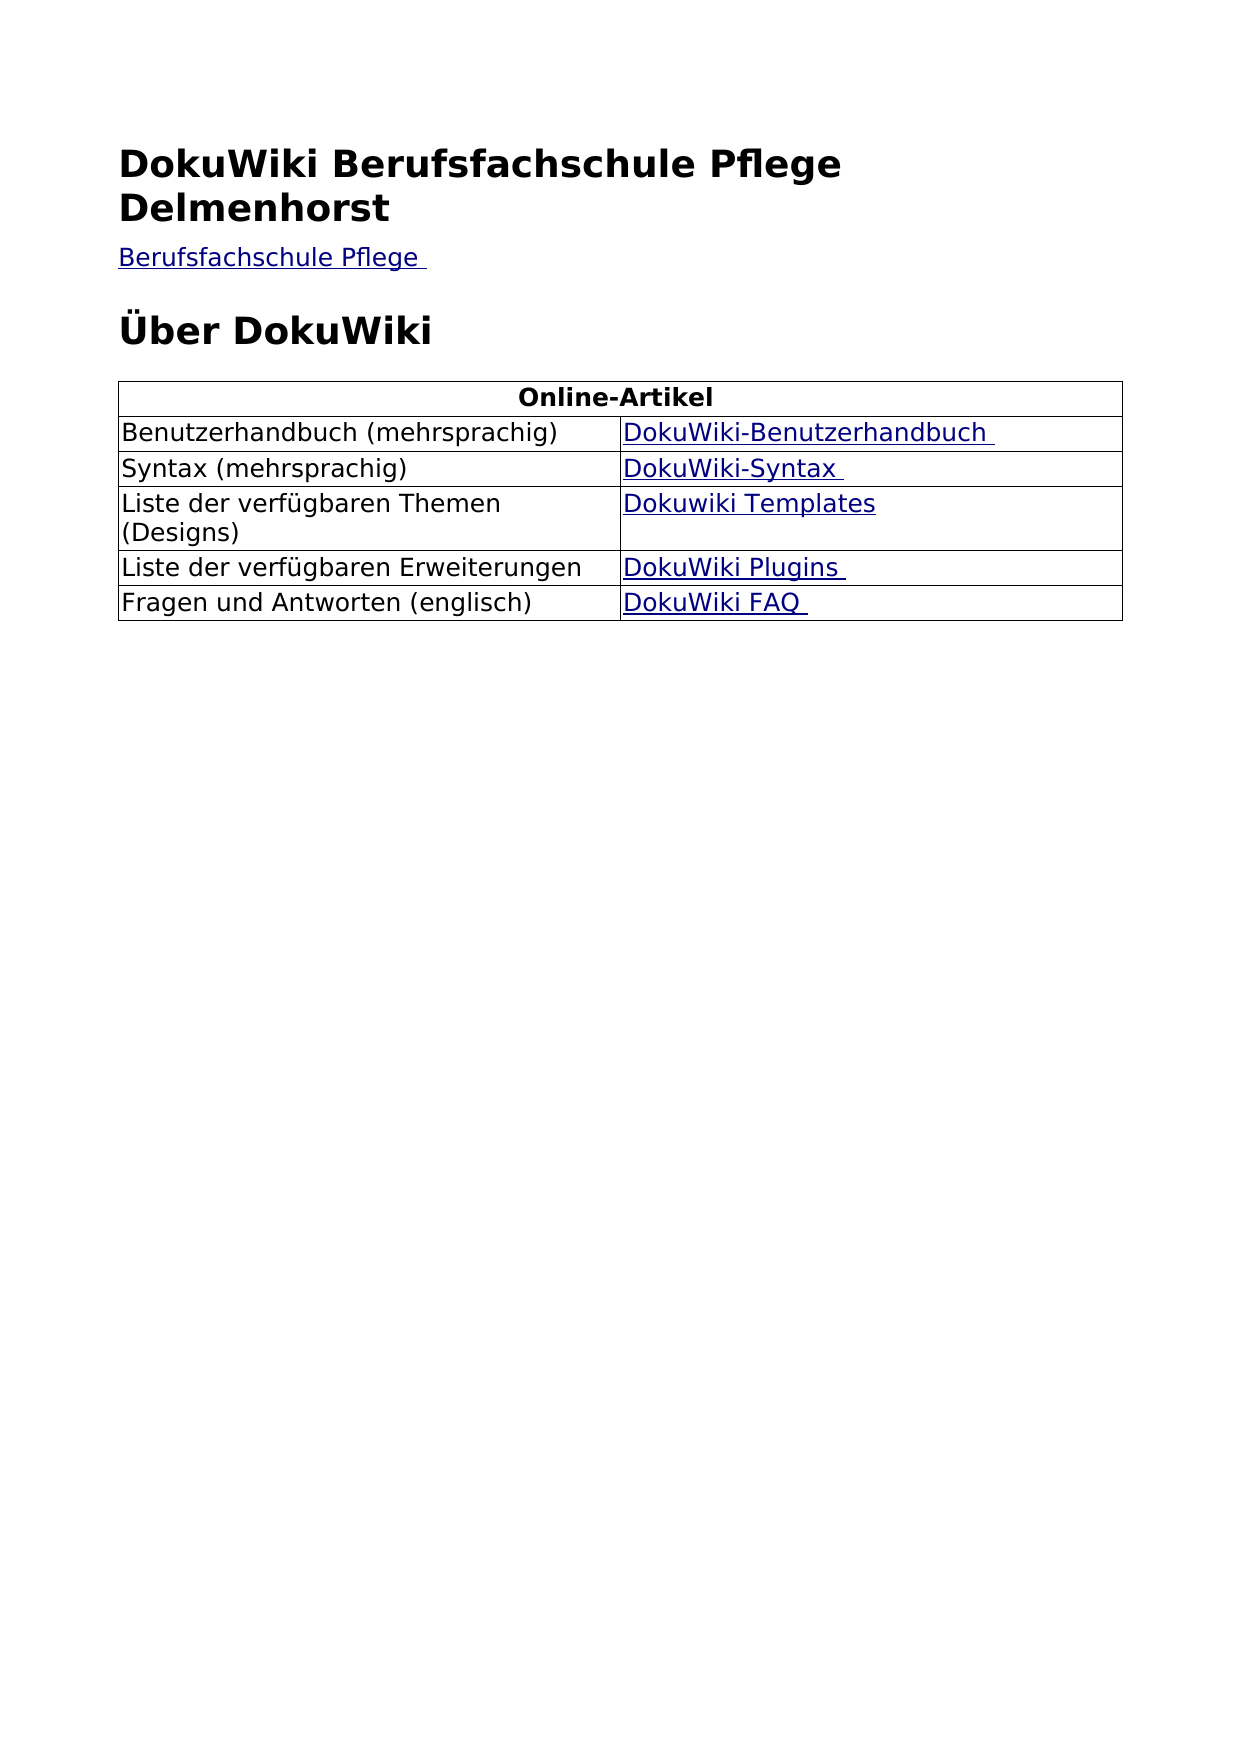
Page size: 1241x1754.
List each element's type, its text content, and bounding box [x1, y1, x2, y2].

table_cell DokuWiki-Syntax [621, 452, 1122, 486]
table_cell Fragen und Antworten (englisch) [119, 586, 620, 620]
table_cell DokuWiki FAQ [621, 586, 1122, 620]
table_cell DokuWiki Plugins [621, 551, 1122, 585]
subtitle Über DokuWiki [118, 309, 1122, 353]
table_cell Liste der verfügbaren Themen (Designs) [119, 487, 620, 550]
table_cell Benutzerhandbuch (mehrsprachig) [119, 417, 620, 451]
table_header Online-Artikel [119, 382, 1122, 416]
subtitle DokuWiki Berufsfachschule Pflege Delmenhorst [118, 143, 1122, 230]
table_cell DokuWiki-Benutzerhandbuch [621, 417, 1122, 451]
table_cell Liste der verfügbaren Erweiterungen [119, 551, 620, 585]
table_cell Dokuwiki Templates [621, 487, 1122, 550]
table_cell Syntax (mehrsprachig) [119, 452, 620, 486]
text Berufsfachschule Pflege [118, 243, 1122, 272]
